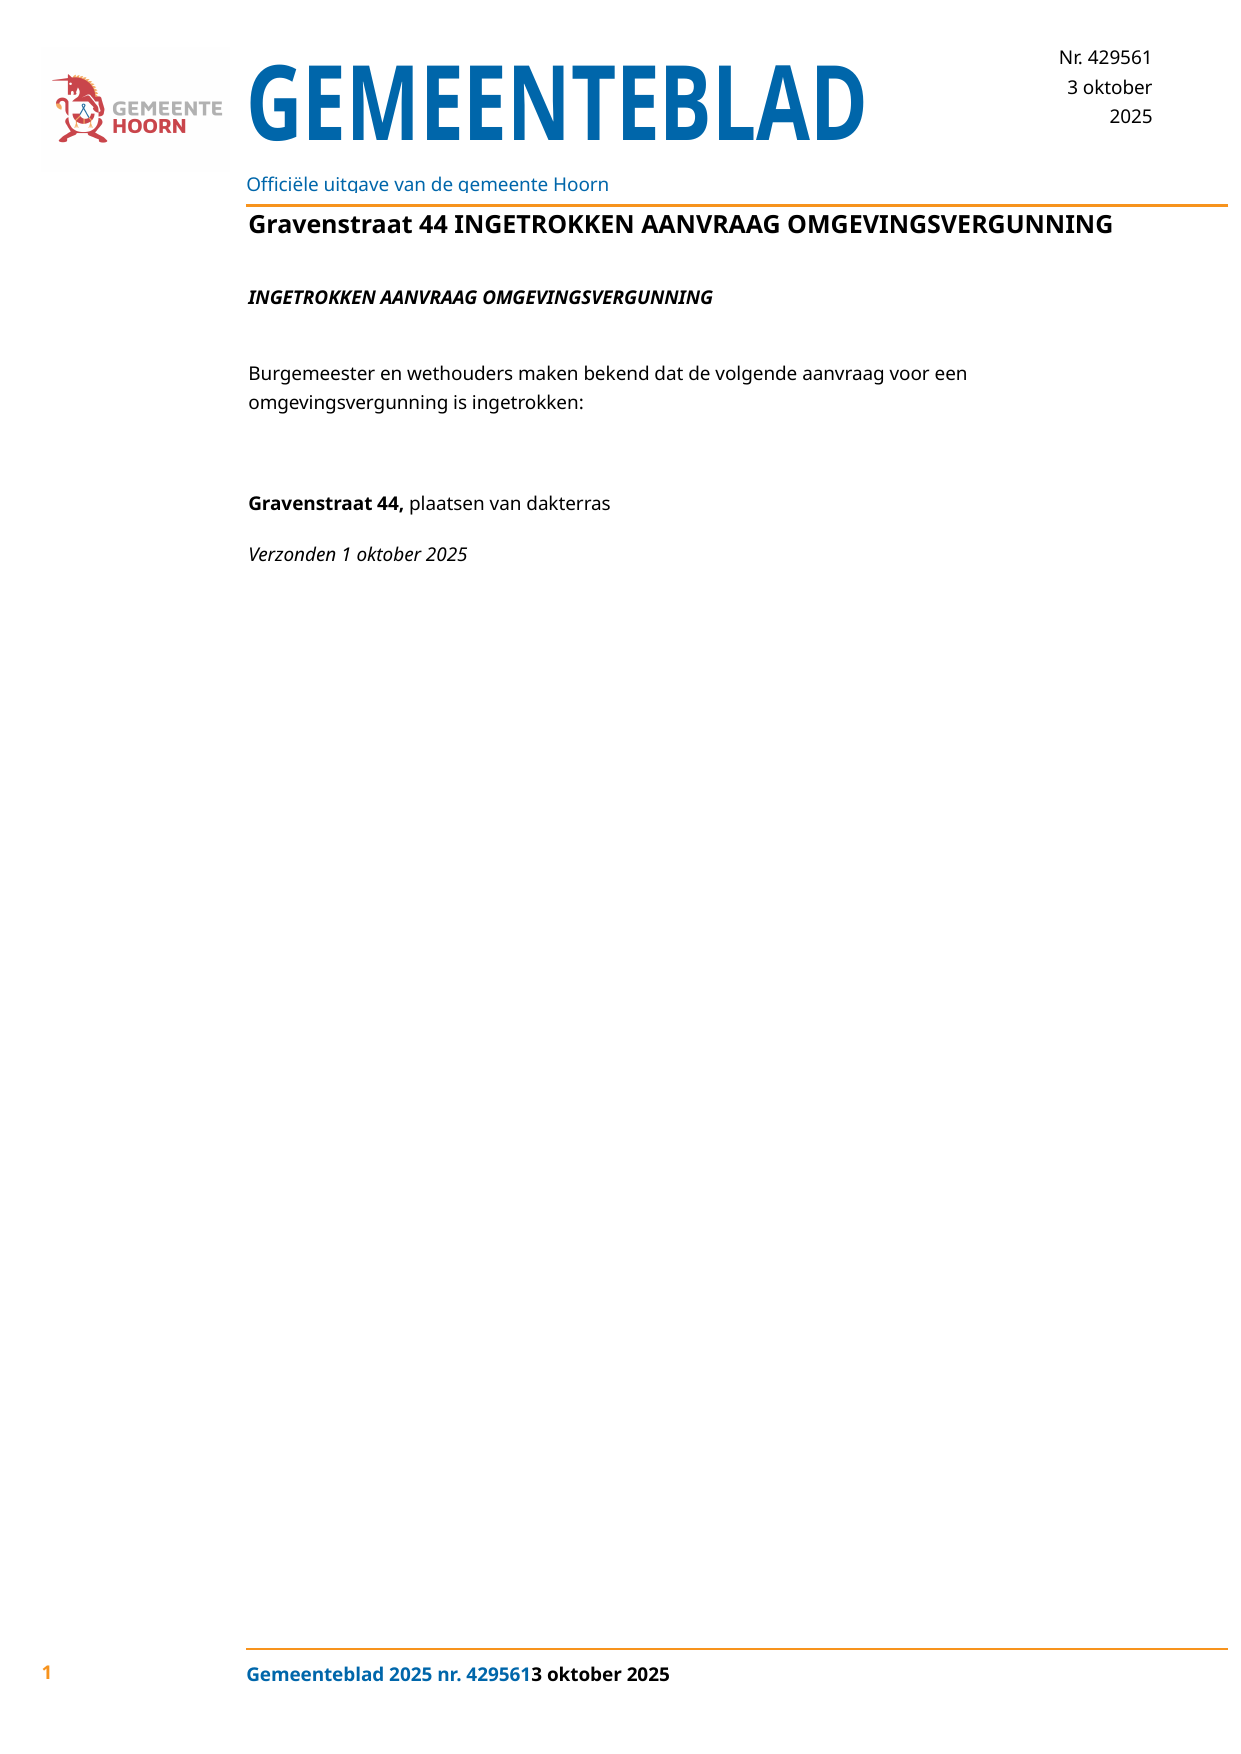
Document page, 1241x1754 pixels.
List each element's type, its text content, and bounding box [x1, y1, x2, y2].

text Verzonden 1 oktober 2025 [248, 541, 1152, 567]
text Gravenstraat 44, plaatsen van dakterras [248, 490, 1152, 516]
text INGETROKKEN AANVRAAG OMGEVINGSVERGUNNING [248, 284, 1152, 309]
picture [41, 47, 231, 172]
text Gravenstraat 44 INGETROKKEN AANVRAAG OMGEVINGSVERGUNNING [248, 207, 1152, 241]
text Burgemeester en wethouders maken bekend dat de volgende aanvraag voor een omgevingsvergunning is ingetrokken: [248, 360, 1152, 415]
